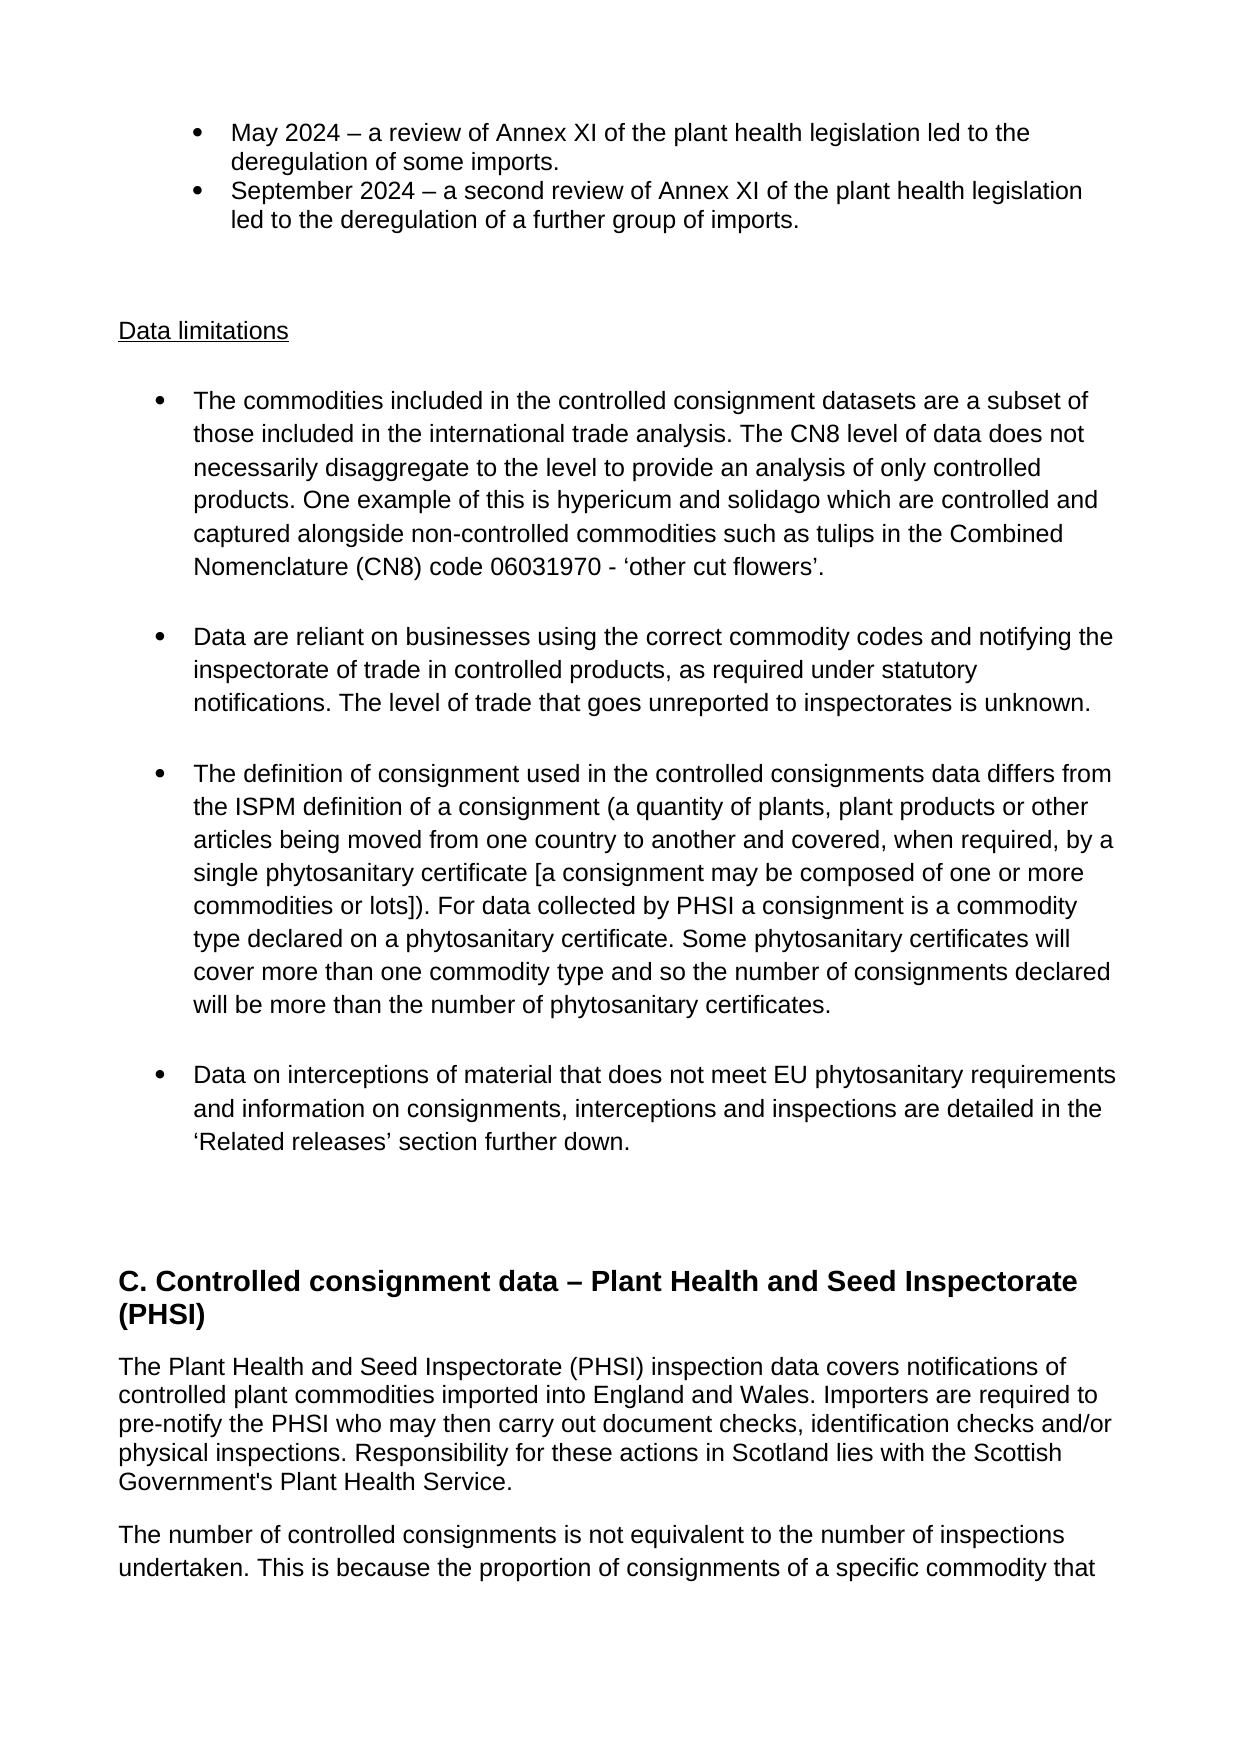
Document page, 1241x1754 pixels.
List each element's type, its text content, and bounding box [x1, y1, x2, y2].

list The definition of consignment used in the controlled consignments data differs from the ISPM definition of a consignment (a quantity of plants, plant products or other articles being moved from one country to another and covered, when required, by a single phytosanitary certificate [a consignment may be composed of one or more commodities or lots]). For data collected by PHSI a consignment is a commodity type declared on a phytosanitary certificate. Some phytosanitary certificates will cover more than one commodity type and so the number of consignments declared will be more than the number of phytosanitary certificates. [156, 759, 1122, 1019]
list The commodities included in the controlled consignment datasets are a subset of those included in the international trade analysis. The CN8 level of data does not necessarily disaggregate to the level to provide an analysis of only controlled products. One example of this is hypericum and solidago which are controlled and captured alongside non-controlled commodities such as tulips in the Combined Nomenclature (CN8) code 06031970 - ‘other cut flowers’. [156, 386, 1122, 580]
subtitle C. Controlled consignment data – Plant Health and Seed Inspectorate (PHSI) [118, 1263, 1122, 1331]
text The number of controlled consignments is not equivalent to the number of inspections undertaken. This is because the proportion of consignments of a specific commodity that [118, 1520, 1122, 1582]
text Data limitations [118, 316, 1122, 344]
list Data are reliant on businesses using the correct commodity codes and notifying the inspectorate of trade in controlled products, as required under statutory notifications. The level of trade that goes unreported to inspectorates is unknown. [156, 622, 1122, 717]
list May 2024 – a review of Annex XI of the plant health legislation led to the deregulation of some imports. [193, 118, 1122, 176]
text The Plant Health and Seed Inspectorate (PHSI) inspection data covers notifications of controlled plant commodities imported into England and Wales. Importers are required to pre-notify the PHSI who may then carry out document checks, identification checks and/or physical inspections. Responsibility for these actions in Scotland lies with the Scottish Government's Plant Health Service. [118, 1351, 1122, 1495]
list September 2024 – a second review of Annex XI of the plant health legislation led to the deregulation of a further group of imports. [193, 176, 1122, 233]
list Data on interceptions of material that does not meet EU phytosanitary requirements and information on consignments, interceptions and inspections are detailed in the ‘Related releases’ section further down. [156, 1061, 1122, 1155]
